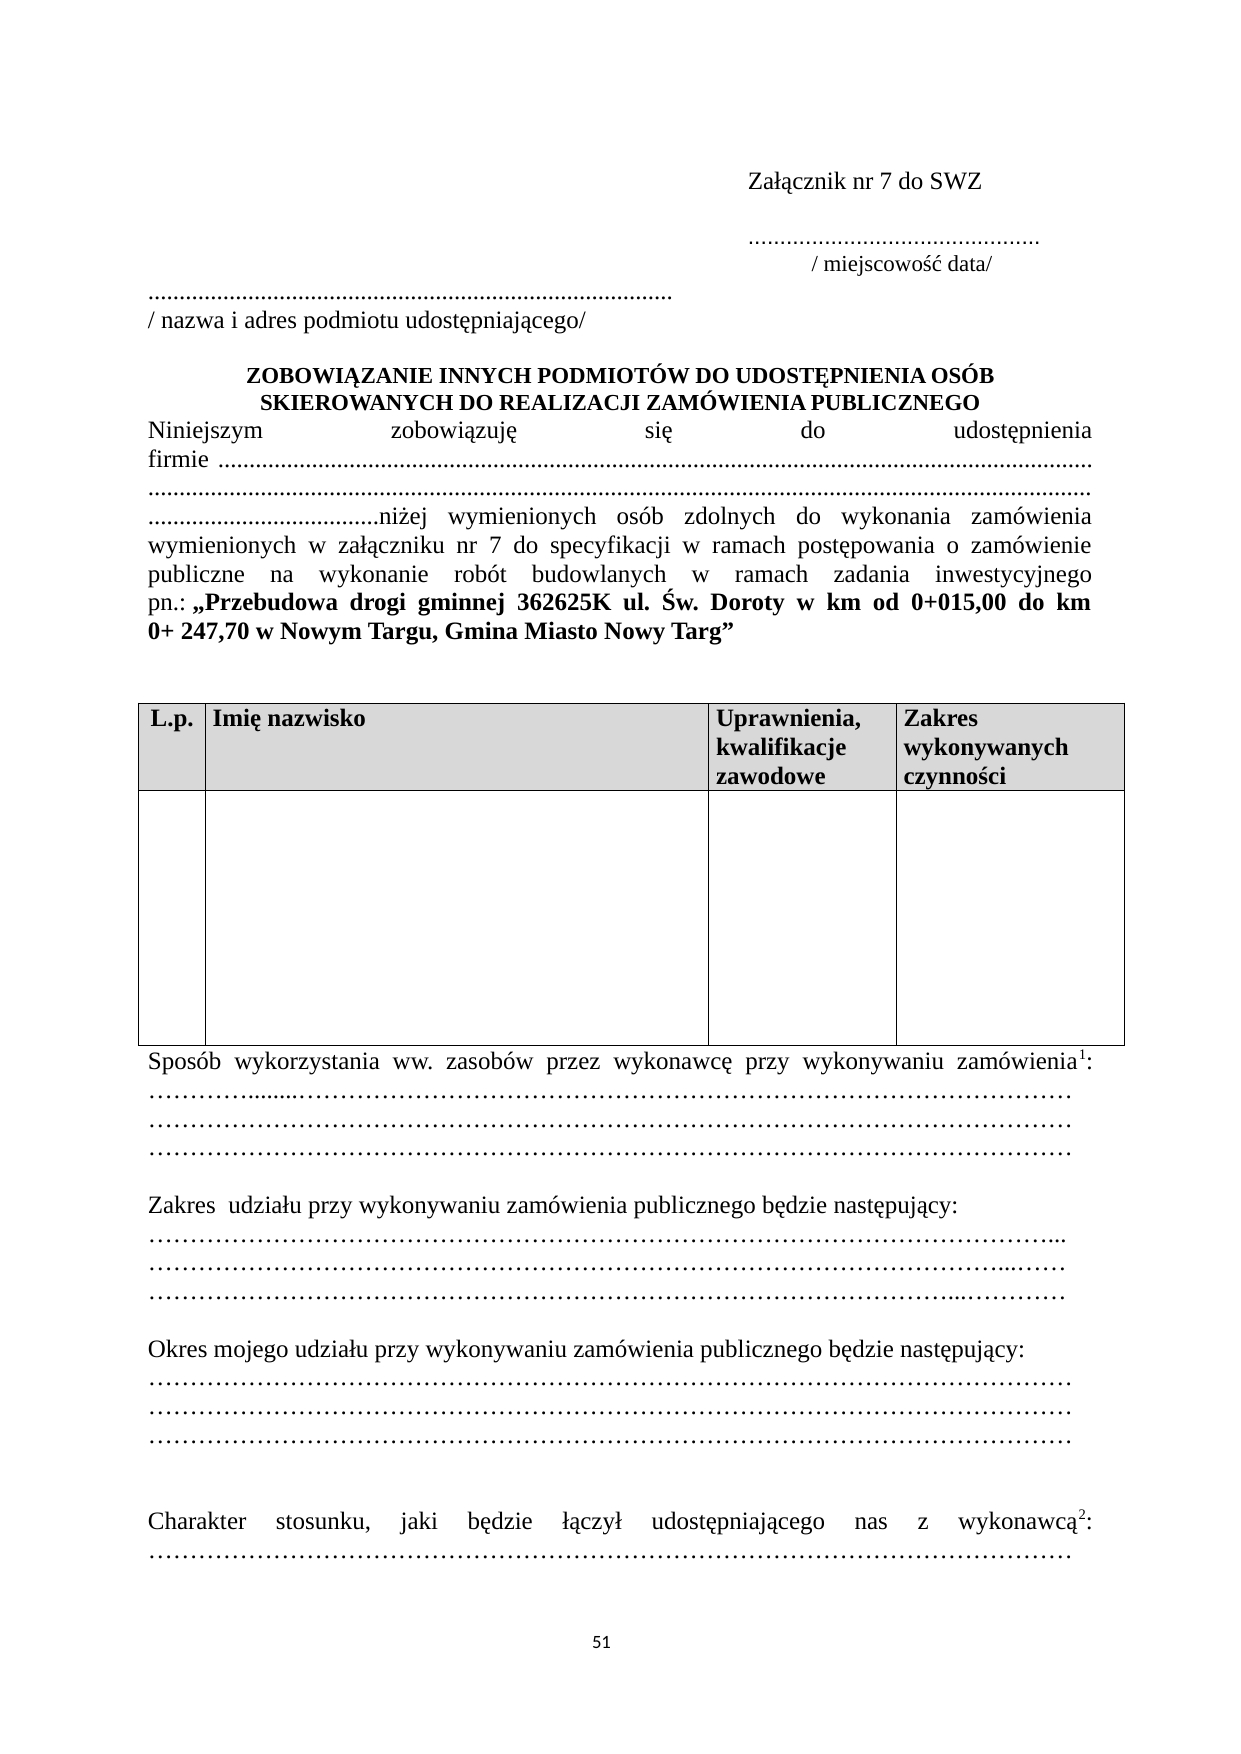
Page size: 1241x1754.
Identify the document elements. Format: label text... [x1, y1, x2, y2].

table_header Uprawnienia, kwalifikacje zawodowe [709, 704, 896, 790]
text ZOBOWIĄZANIE INNYCH PODMIOTÓW DO UDOSTĘPNIENIA OSÓB SKIEROWANYCH DO REALIZACJI ZAMÓWIENIA PUBLICZNEGO [148, 362, 1093, 415]
table_header L.p. [139, 704, 205, 790]
text ………………………………………………………………………………………………… [148, 1420, 1093, 1449]
text Niniejszym zobowiązuję się do udostępnienia firmie ........................................................................................................................................................................................................................................................................................................................................niżej wymienionych osób zdolnych do wykonania zamówienia wymienionych w załączniku nr 7 do specyfikacji w ramach postępowania o zamówienie publiczne na wykonanie robót budowlanych w ramach zadania inwestycyjnego pn.: „Przebudowa drogi gminnej 362625K ul. Św. Doroty w km od 0+015,00 do km 0+ 247,70 w Nowym Targu, Gmina Miasto Nowy Targ” [148, 415, 1093, 645]
text …………………………………………………………………………………………...…… [148, 1247, 1093, 1276]
text ……………………………………………………………………………………...………… [148, 1276, 1093, 1305]
text Zakres udziału przy wykonywaniu zamówienia publicznego będzie następujący: [148, 1190, 1093, 1219]
text .............................................. [148, 223, 1093, 250]
text Załącznik nr 7 do SWZ [148, 166, 1093, 194]
text Okres mojego udziału przy wykonywaniu zamówienia publicznego będzie następujący: [148, 1334, 1093, 1362]
text ………………………………………………………………………………………………… [148, 1132, 1093, 1161]
table_header Imię nazwisko [206, 704, 708, 790]
text .................................................................................... [148, 276, 1093, 305]
text ………………………………………………………………………………………………… [148, 1104, 1093, 1132]
table_cell [206, 791, 708, 1045]
table_header Zakres wykonywanych czynności [897, 704, 1124, 790]
text ………………………………………………………………………………………………... [148, 1219, 1093, 1247]
table_cell [709, 791, 896, 1045]
text ………………………………………………………………………………………………… [148, 1362, 1093, 1391]
table_cell [897, 791, 1124, 1045]
text Charakter stosunku, jaki będzie łączył udostępniającego nas z wykonawcą2: ………………………………………………………………………………………………… [148, 1506, 1093, 1564]
table_cell [139, 791, 205, 1045]
text ………………………………………………………………………………………………… [148, 1391, 1093, 1420]
text / miejscowość data/ [738, 250, 1093, 276]
text Sposób wykorzystania ww. zasobów przez wykonawcę przy wykonywaniu zamówienia1: …………........………………………………………………………………………………… [148, 1046, 1093, 1104]
text / nazwa i adres podmiotu udostępniającego/ [148, 305, 1093, 333]
